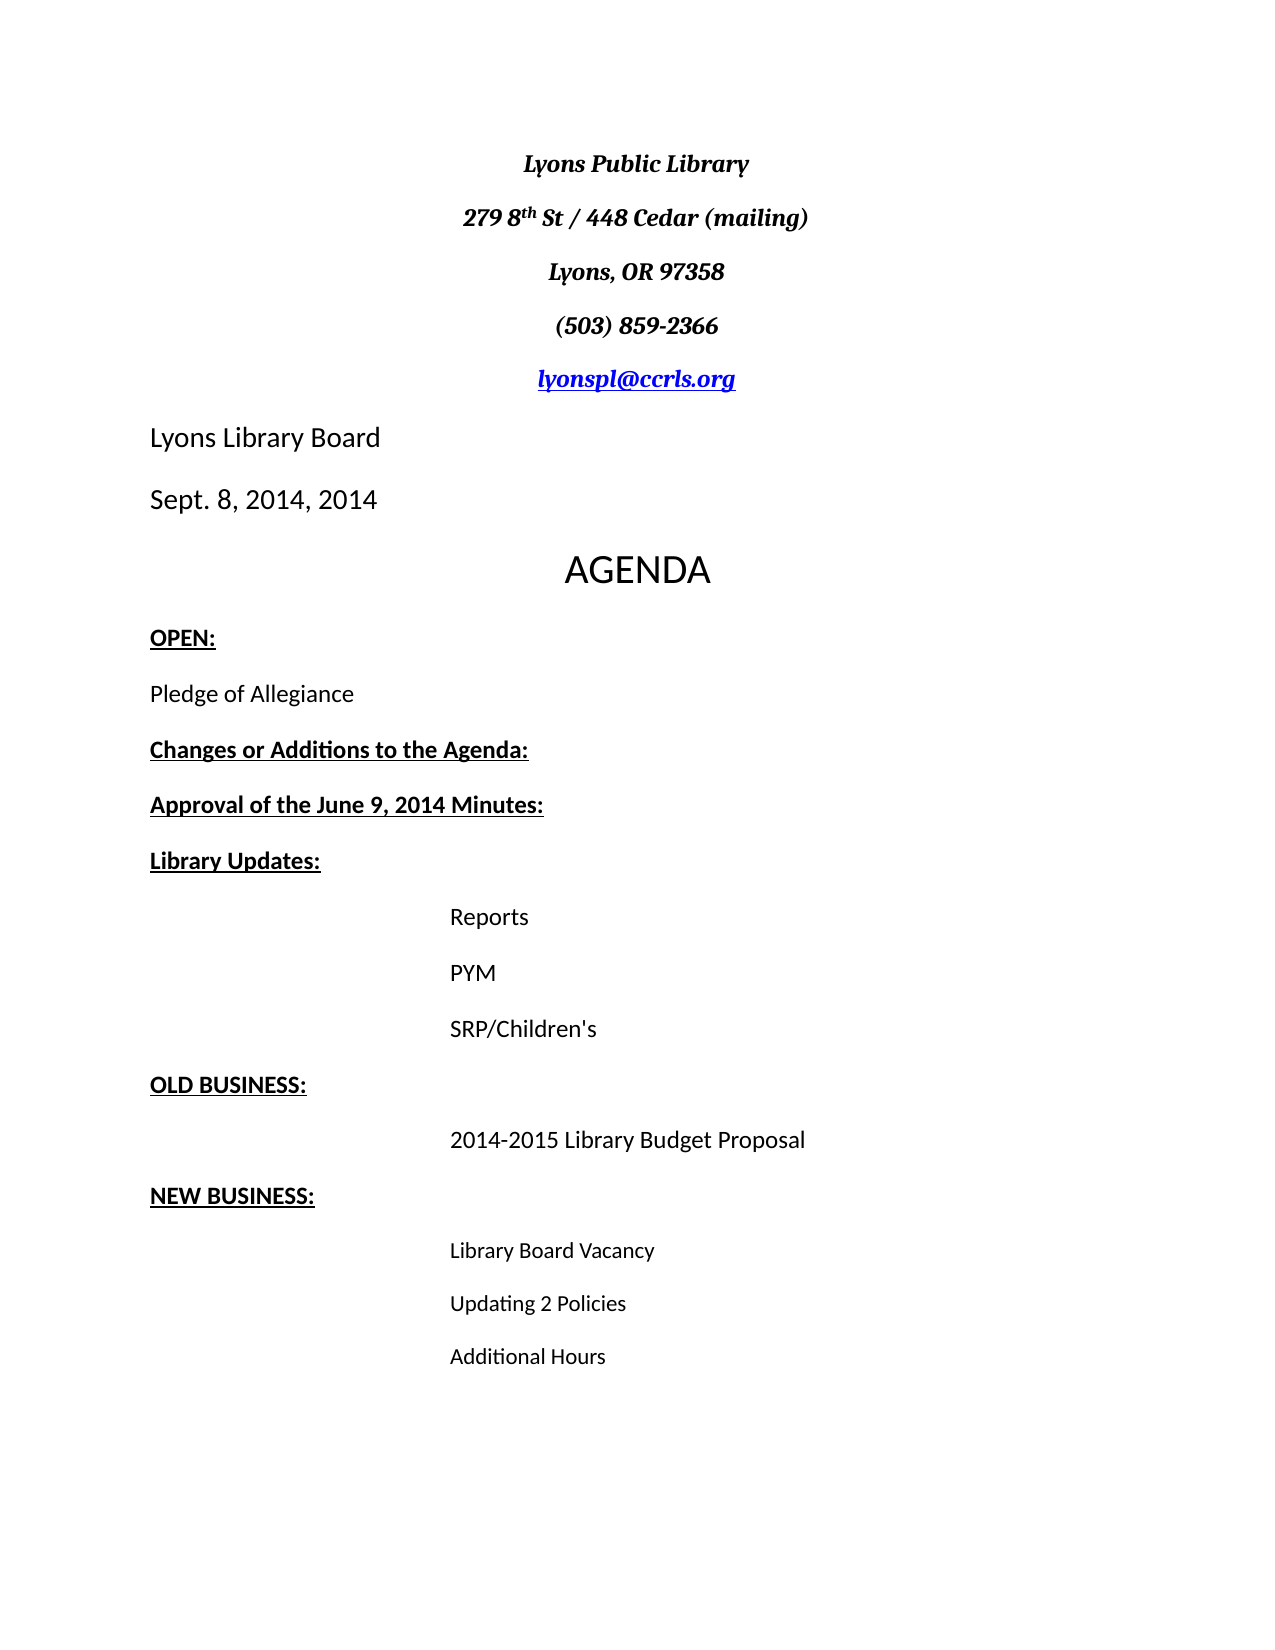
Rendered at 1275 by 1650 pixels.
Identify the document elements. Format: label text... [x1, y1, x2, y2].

text NEW BUSINESS: [150, 1180, 1125, 1211]
text Lyons Library Board [150, 419, 1125, 455]
text Library Updates: [150, 845, 1125, 876]
text lyonspl@ccrls.org [150, 365, 1125, 394]
text (503) 859-2366 [150, 312, 1125, 340]
text Approval of the June 9, 2014 Minutes: [150, 789, 1125, 820]
text Additional Hours [150, 1342, 1125, 1370]
text OPEN: [150, 622, 1125, 653]
text OLD BUSINESS: [150, 1069, 1125, 1099]
text PYM [150, 957, 1125, 988]
text Changes or Additions to the Agenda: [150, 734, 1125, 764]
text 2014-2015 Library Budget Proposal [150, 1124, 1125, 1155]
text Library Board Vacancy [150, 1236, 1125, 1264]
text Updating 2 Policies [150, 1289, 1125, 1317]
text SRP/Children's [150, 1013, 1125, 1043]
text Sept. 8, 2014, 2014 [150, 481, 1125, 517]
text Pledge of Allegiance [150, 678, 1125, 708]
text Lyons, OR 97358 [150, 258, 1125, 286]
text Reports [150, 901, 1125, 932]
text AGENDA [150, 543, 1125, 594]
text 279 8th St / 448 Cedar (mailing) [150, 204, 1125, 233]
text Lyons Public Library [150, 150, 1125, 179]
